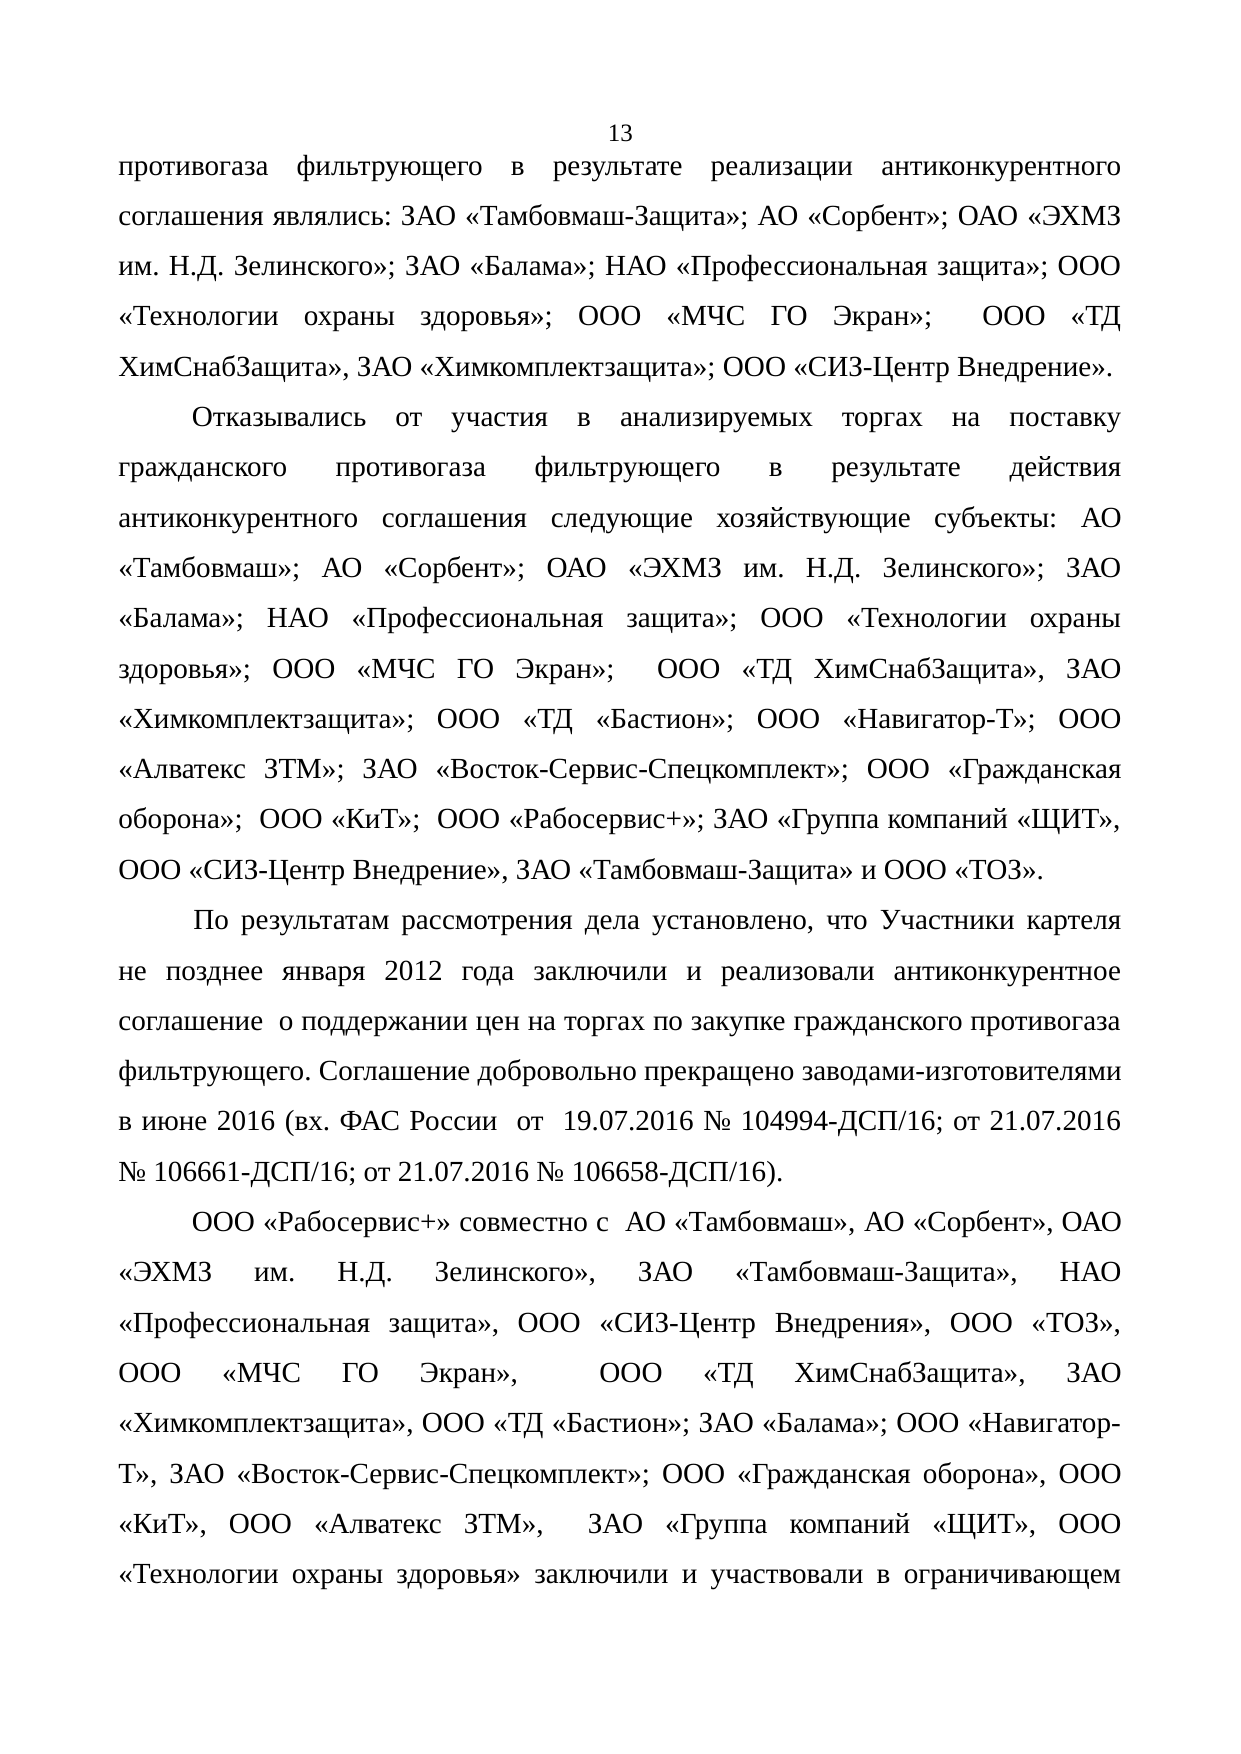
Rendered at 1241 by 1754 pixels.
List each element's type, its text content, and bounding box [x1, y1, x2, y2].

text По результатам рассмотрения дела установлено, что Участники картеля не позднее января 2012 года заключили и реализовали антиконкурентное соглашение о поддержании цен на торгах по закупке гражданского противогаза фильтрующего. Соглашение добровольно прекращено заводами-изготовителями в июне 2016 (вх. ФАС России от 19.07.2016 № 104994-ДСП/16; от 21.07.2016 № 106661-ДСП/16; от 21.07.2016 № 106658-ДСП/16). [118, 902, 1122, 1187]
text Отказывались от участия в анализируемых торгах на поставку гражданского противогаза фильтрующего в результате действия антиконкурентного соглашения следующие хозяйствующие субъекты: АО «Тамбовмаш»; АО «Сорбент»; ОАО «ЭХМЗ им. Н.Д. Зелинского»; ЗАО «Балама»; НАО «Профессиональная защита»; ООО «Технологии охраны здоровья»; ООО «МЧС ГО Экран»; ООО «ТД ХимСнабЗащита», ЗАО «Химкомплектзащита»; ООО «ТД «Бастион»; ООО «Навигатор-Т»; ООО «Алватекс ЗТМ»; ЗАО «Восток-Сервис-Спецкомплект»; ООО «Гражданская оборона»; ООО «КиТ»; ООО «Рабосервис+»; ЗАО «Группа компаний «ЩИТ», ООО «СИЗ-Центр Внедрение», ЗАО «Тамбовмаш-Защита» и ООО «ТОЗ». [118, 399, 1122, 886]
text ООО «Рабосервис+» совместно с АО «Тамбовмаш», АО «Сорбент», ОАО «ЭХМЗ им. Н.Д. Зелинского», ЗАО «Тамбовмаш-Защита», НАО «Профессиональная защита», ООО «СИЗ-Центр Внедрения», ООО «ТОЗ», ООО «МЧС ГО Экран», ООО «ТД ХимСнабЗащита», ЗАО «Химкомплектзащита», ООО «ТД «Бастион»; ЗАО «Балама»; ООО «Навигатор-Т», ЗАО «Восток-Сервис-Спецкомплект»; ООО «Гражданская оборона», ООО «КиТ», ООО «Алватекс ЗТМ», ЗАО «Группа компаний «ЩИТ», ООО «Технологии охраны здоровья» заключили и участвовали в ограничивающем [118, 1204, 1122, 1590]
text противогаза фильтрующего в результате реализации антиконкурентного соглашения являлись: ЗАО «Тамбовмаш-Защита»; АО «Сорбент»; ОАО «ЭХМЗ им. Н.Д. Зелинского»; ЗАО «Балама»; НАО «Профессиональная защита»; ООО «Технологии охраны здоровья»; ООО «МЧС ГО Экран»; ООО «ТД ХимСнабЗащита», ЗАО «Химкомплектзащита»; ООО «СИЗ-Центр Внедрение». [118, 148, 1122, 382]
